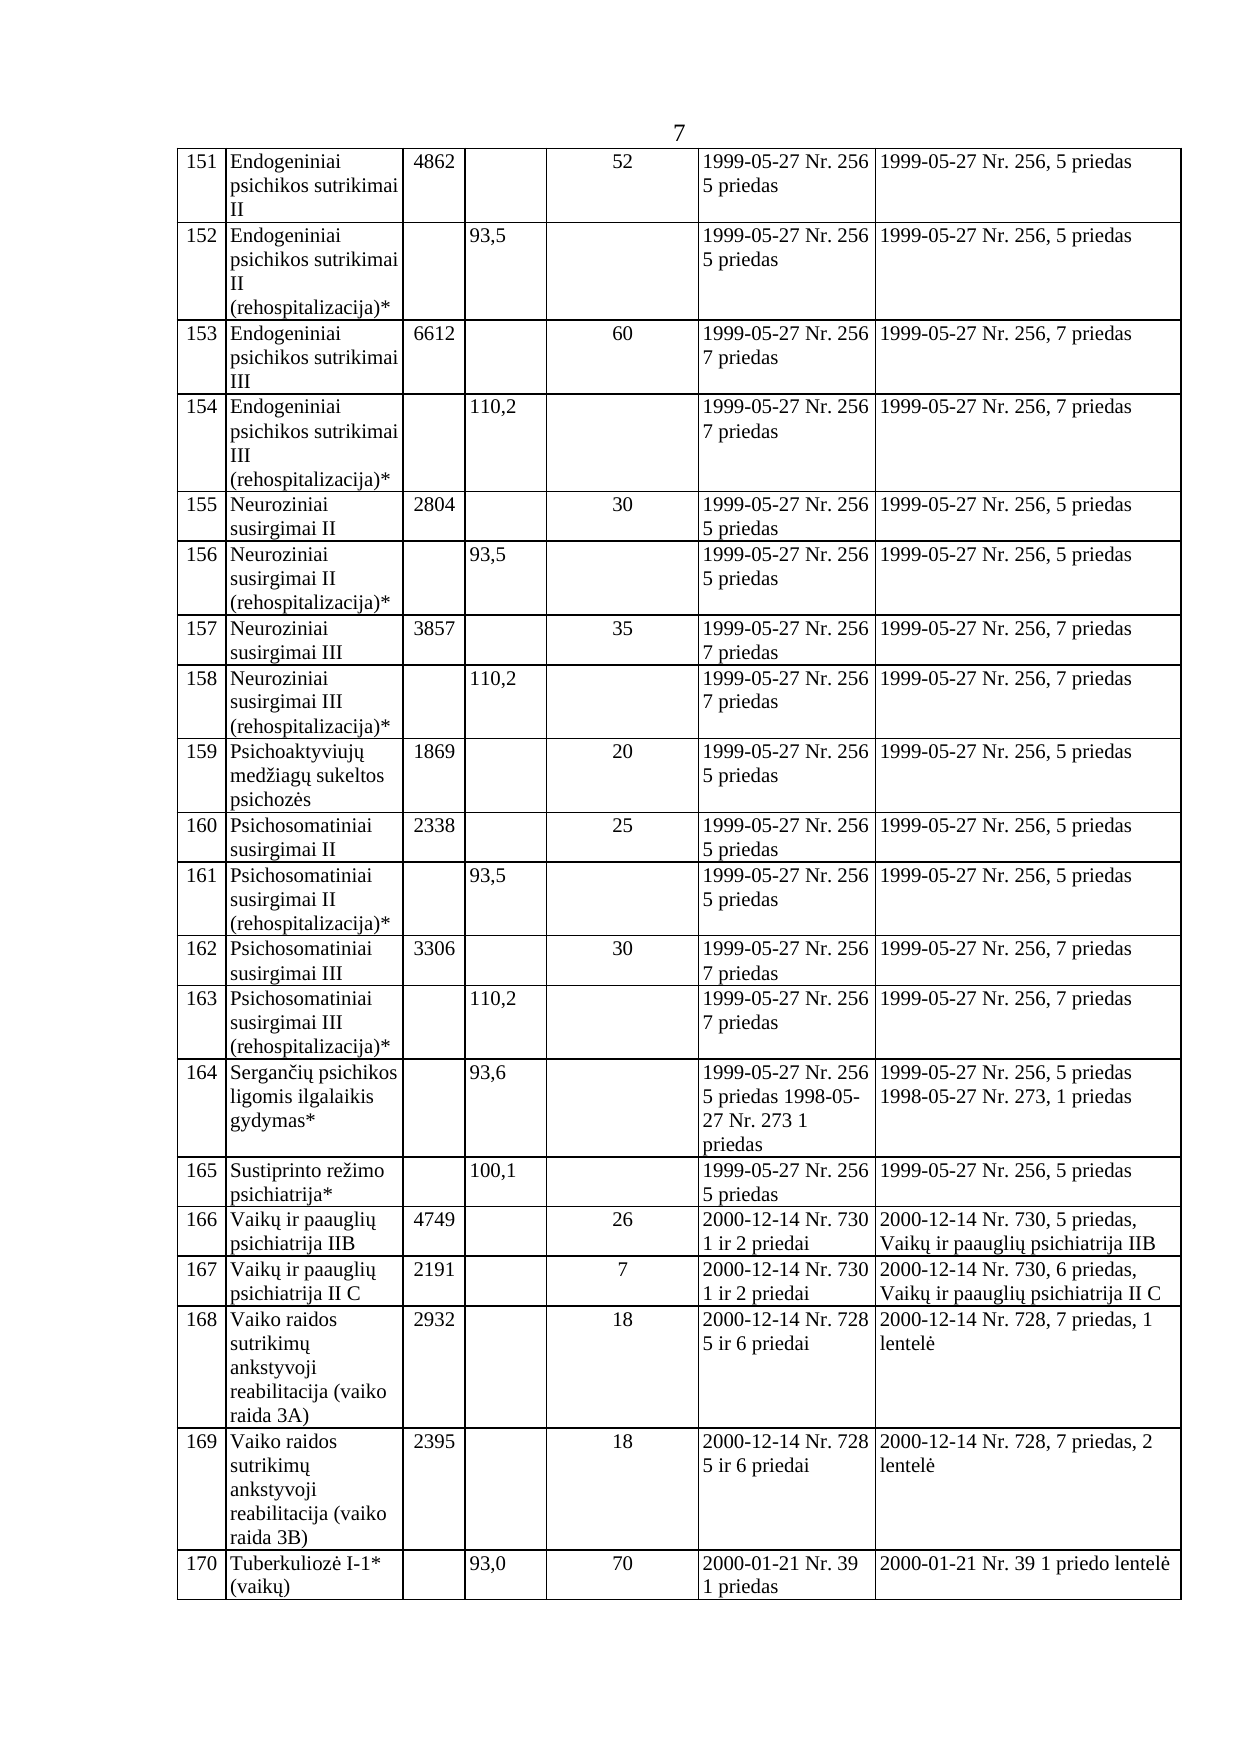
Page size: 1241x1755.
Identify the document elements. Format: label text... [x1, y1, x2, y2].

table_cell 157 [178, 616, 225, 664]
table_cell Psichosomatiniai susirgimai II [227, 813, 402, 861]
table_cell 1999-05-27 Nr. 256, 5 priedas [876, 492, 1180, 540]
table_cell 1999-05-27 Nr. 256, 5 priedas [876, 542, 1180, 614]
table_cell 1999-05-27 Nr. 256 5 priedas [699, 492, 875, 540]
table_cell 3306 [404, 936, 464, 984]
table_cell 2000-12-14 Nr. 730 1 ir 2 priedai [699, 1207, 875, 1255]
table_cell [404, 666, 464, 738]
table_cell 166 [178, 1207, 225, 1255]
table_cell 25 [547, 813, 698, 861]
table_cell [466, 1307, 546, 1427]
table_cell [404, 863, 464, 935]
table_cell 2000-12-14 Nr. 730, 6 priedas, Vaikų ir paauglių psichiatrija II C [876, 1257, 1180, 1305]
table_cell 2804 [404, 492, 464, 540]
table_cell Psichosomatiniai susirgimai III (rehospitalizacija)* [227, 986, 402, 1058]
table_cell 1999-05-27 Nr. 256 5 priedas [699, 223, 875, 319]
table_cell Vaiko raidos sutrikimų ankstyvoji reabilitacija (vaiko raida 3A) [227, 1307, 402, 1427]
table_cell Sergančių psichikos ligomis ilgalaikis gydymas* [227, 1060, 402, 1156]
table_cell 20 [547, 739, 698, 811]
table_cell [547, 1158, 698, 1206]
table_cell 164 [178, 1060, 225, 1156]
table_cell 1999-05-27 Nr. 256, 5 priedas [876, 739, 1180, 811]
table_cell 1999-05-27 Nr. 256, 7 priedas [876, 321, 1180, 393]
table_cell Tuberkuliozė I-1* (vaikų) [227, 1551, 402, 1598]
table_cell 2000-12-14 Nr. 730, 5 priedas, Vaikų ir paauglių psichiatrija IIB [876, 1207, 1180, 1255]
table_cell Neuroziniai susirgimai II [227, 492, 402, 540]
table_cell Psichosomatiniai susirgimai III [227, 936, 402, 984]
table_cell Endogeniniai psichikos sutrikimai III [227, 321, 402, 393]
table_cell 1869 [404, 739, 464, 811]
table_cell [547, 666, 698, 738]
table_cell Psichoaktyviujų medžiagų sukeltos psichozės [227, 739, 402, 811]
table_cell Neuroziniai susirgimai II (rehospitalizacija)* [227, 542, 402, 614]
table_cell 70 [547, 1551, 698, 1598]
table_cell Psichosomatiniai susirgimai II (rehospitalizacija)* [227, 863, 402, 935]
table_cell [466, 813, 546, 861]
table_cell 30 [547, 936, 698, 984]
table_cell [404, 986, 464, 1058]
table_cell 1999-05-27 Nr. 256 5 priedas [699, 149, 875, 221]
table_cell 93,5 [466, 863, 546, 935]
table_cell 18 [547, 1429, 698, 1549]
table_cell [466, 1257, 546, 1305]
table_cell 1999-05-27 Nr. 256 5 priedas [699, 813, 875, 861]
table_cell 2000-12-14 Nr. 728, 7 priedas, 1 lentelė [876, 1307, 1180, 1427]
table_cell 1999-05-27 Nr. 256, 5 priedas [876, 149, 1180, 221]
table_cell 151 [178, 149, 225, 221]
table_cell 2000-01-21 Nr. 39 1 priedas [699, 1551, 875, 1598]
table_cell 6612 [404, 321, 464, 393]
table_cell 152 [178, 223, 225, 319]
table_cell Vaiko raidos sutrikimų ankstyvoji reabilitacija (vaiko raida 3B) [227, 1429, 402, 1549]
table_cell 159 [178, 739, 225, 811]
table_cell 155 [178, 492, 225, 540]
table_cell 93,0 [466, 1551, 546, 1598]
table_cell [547, 1060, 698, 1156]
table_cell [547, 542, 698, 614]
table_cell Neuroziniai susirgimai III [227, 616, 402, 664]
table_cell Vaikų ir paauglių psichiatrija II C [227, 1257, 402, 1305]
table_cell 1999-05-27 Nr. 256, 7 priedas [876, 936, 1180, 984]
table_cell 2000-01-21 Nr. 39 1 priedo lentelė [876, 1551, 1180, 1598]
table_cell 2395 [404, 1429, 464, 1549]
table_cell 1999-05-27 Nr. 256 5 priedas [699, 1158, 875, 1206]
table_cell 163 [178, 986, 225, 1058]
table_cell 153 [178, 321, 225, 393]
table_cell 1999-05-27 Nr. 256 7 priedas [699, 616, 875, 664]
table_cell 1999-05-27 Nr. 256, 7 priedas [876, 986, 1180, 1058]
table_cell 1999-05-27 Nr. 256 5 priedas 1998-05-27 Nr. 273 1 priedas [699, 1060, 875, 1156]
table_cell 2000-12-14 Nr. 728 5 ir 6 priedai [699, 1307, 875, 1427]
table_cell 158 [178, 666, 225, 738]
table_cell 1999-05-27 Nr. 256 5 priedas [699, 739, 875, 811]
table_cell 162 [178, 936, 225, 984]
table_cell 165 [178, 1158, 225, 1206]
table_cell 93,5 [466, 542, 546, 614]
table_cell 1999-05-27 Nr. 256, 5 priedas [876, 813, 1180, 861]
table_cell Neuroziniai susirgimai III (rehospitalizacija)* [227, 666, 402, 738]
table_cell [547, 986, 698, 1058]
table_cell 170 [178, 1551, 225, 1598]
table_cell [466, 1207, 546, 1255]
table_cell 1999-05-27 Nr. 256 7 priedas [699, 936, 875, 984]
table_cell 1999-05-27 Nr. 256 7 priedas [699, 395, 875, 491]
table_cell 169 [178, 1429, 225, 1549]
table_cell [404, 542, 464, 614]
table_cell 93,5 [466, 223, 546, 319]
table_cell 110,2 [466, 986, 546, 1058]
table_cell 161 [178, 863, 225, 935]
table_cell [466, 616, 546, 664]
table_cell [466, 936, 546, 984]
table_cell [466, 321, 546, 393]
table_cell 52 [547, 149, 698, 221]
table_cell [404, 1158, 464, 1206]
table_cell 1999-05-27 Nr. 256, 5 priedas [876, 1158, 1180, 1206]
table_cell 1999-05-27 Nr. 256 5 priedas [699, 863, 875, 935]
table_cell 1999-05-27 Nr. 256, 5 priedas [876, 223, 1180, 319]
table_cell 110,2 [466, 666, 546, 738]
table_cell Endogeniniai psichikos sutrikimai III (rehospitalizacija)* [227, 395, 402, 491]
table_cell 156 [178, 542, 225, 614]
table_cell 160 [178, 813, 225, 861]
table_cell 26 [547, 1207, 698, 1255]
table_cell 18 [547, 1307, 698, 1427]
table_cell 2338 [404, 813, 464, 861]
table_cell [547, 223, 698, 319]
table_cell 60 [547, 321, 698, 393]
table_cell 2000-12-14 Nr. 730 1 ir 2 priedai [699, 1257, 875, 1305]
table_cell Vaikų ir paauglių psichiatrija IIB [227, 1207, 402, 1255]
table_cell [404, 395, 464, 491]
table_cell [466, 492, 546, 540]
table_cell 100,1 [466, 1158, 546, 1206]
table_cell 35 [547, 616, 698, 664]
table_cell [466, 1429, 546, 1549]
table_cell 93,6 [466, 1060, 546, 1156]
table_cell 7 [547, 1257, 698, 1305]
table_cell [404, 1060, 464, 1156]
table_cell 4862 [404, 149, 464, 221]
table_cell Endogeniniai psichikos sutrikimai II (rehospitalizacija)* [227, 223, 402, 319]
table_cell 3857 [404, 616, 464, 664]
table_cell 1999-05-27 Nr. 256, 7 priedas [876, 666, 1180, 738]
table_cell 154 [178, 395, 225, 491]
table_cell 167 [178, 1257, 225, 1305]
table_cell [404, 1551, 464, 1598]
table_cell Endogeniniai psichikos sutrikimai II [227, 149, 402, 221]
table_cell 168 [178, 1307, 225, 1427]
table_cell [466, 739, 546, 811]
table_cell 110,2 [466, 395, 546, 491]
table_cell 4749 [404, 1207, 464, 1255]
table_cell Sustiprinto režimo psichiatrija* [227, 1158, 402, 1206]
table_cell 1999-05-27 Nr. 256, 5 priedas 1998-05-27 Nr. 273, 1 priedas [876, 1060, 1180, 1156]
table_cell [466, 149, 546, 221]
table_cell 1999-05-27 Nr. 256 5 priedas [699, 542, 875, 614]
table_cell 1999-05-27 Nr. 256, 7 priedas [876, 395, 1180, 491]
table_cell [404, 223, 464, 319]
table_cell 1999-05-27 Nr. 256 7 priedas [699, 666, 875, 738]
table_cell 1999-05-27 Nr. 256, 5 priedas [876, 863, 1180, 935]
table_cell [547, 395, 698, 491]
table_cell 30 [547, 492, 698, 540]
table_cell 2000-12-14 Nr. 728 5 ir 6 priedai [699, 1429, 875, 1549]
table_cell 1999-05-27 Nr. 256, 7 priedas [876, 616, 1180, 664]
table_cell 2000-12-14 Nr. 728, 7 priedas, 2 lentelė [876, 1429, 1180, 1549]
table_cell 2191 [404, 1257, 464, 1305]
table_cell 1999-05-27 Nr. 256 7 priedas [699, 986, 875, 1058]
table_cell [547, 863, 698, 935]
table_cell 1999-05-27 Nr. 256 7 priedas [699, 321, 875, 393]
table_cell 2932 [404, 1307, 464, 1427]
